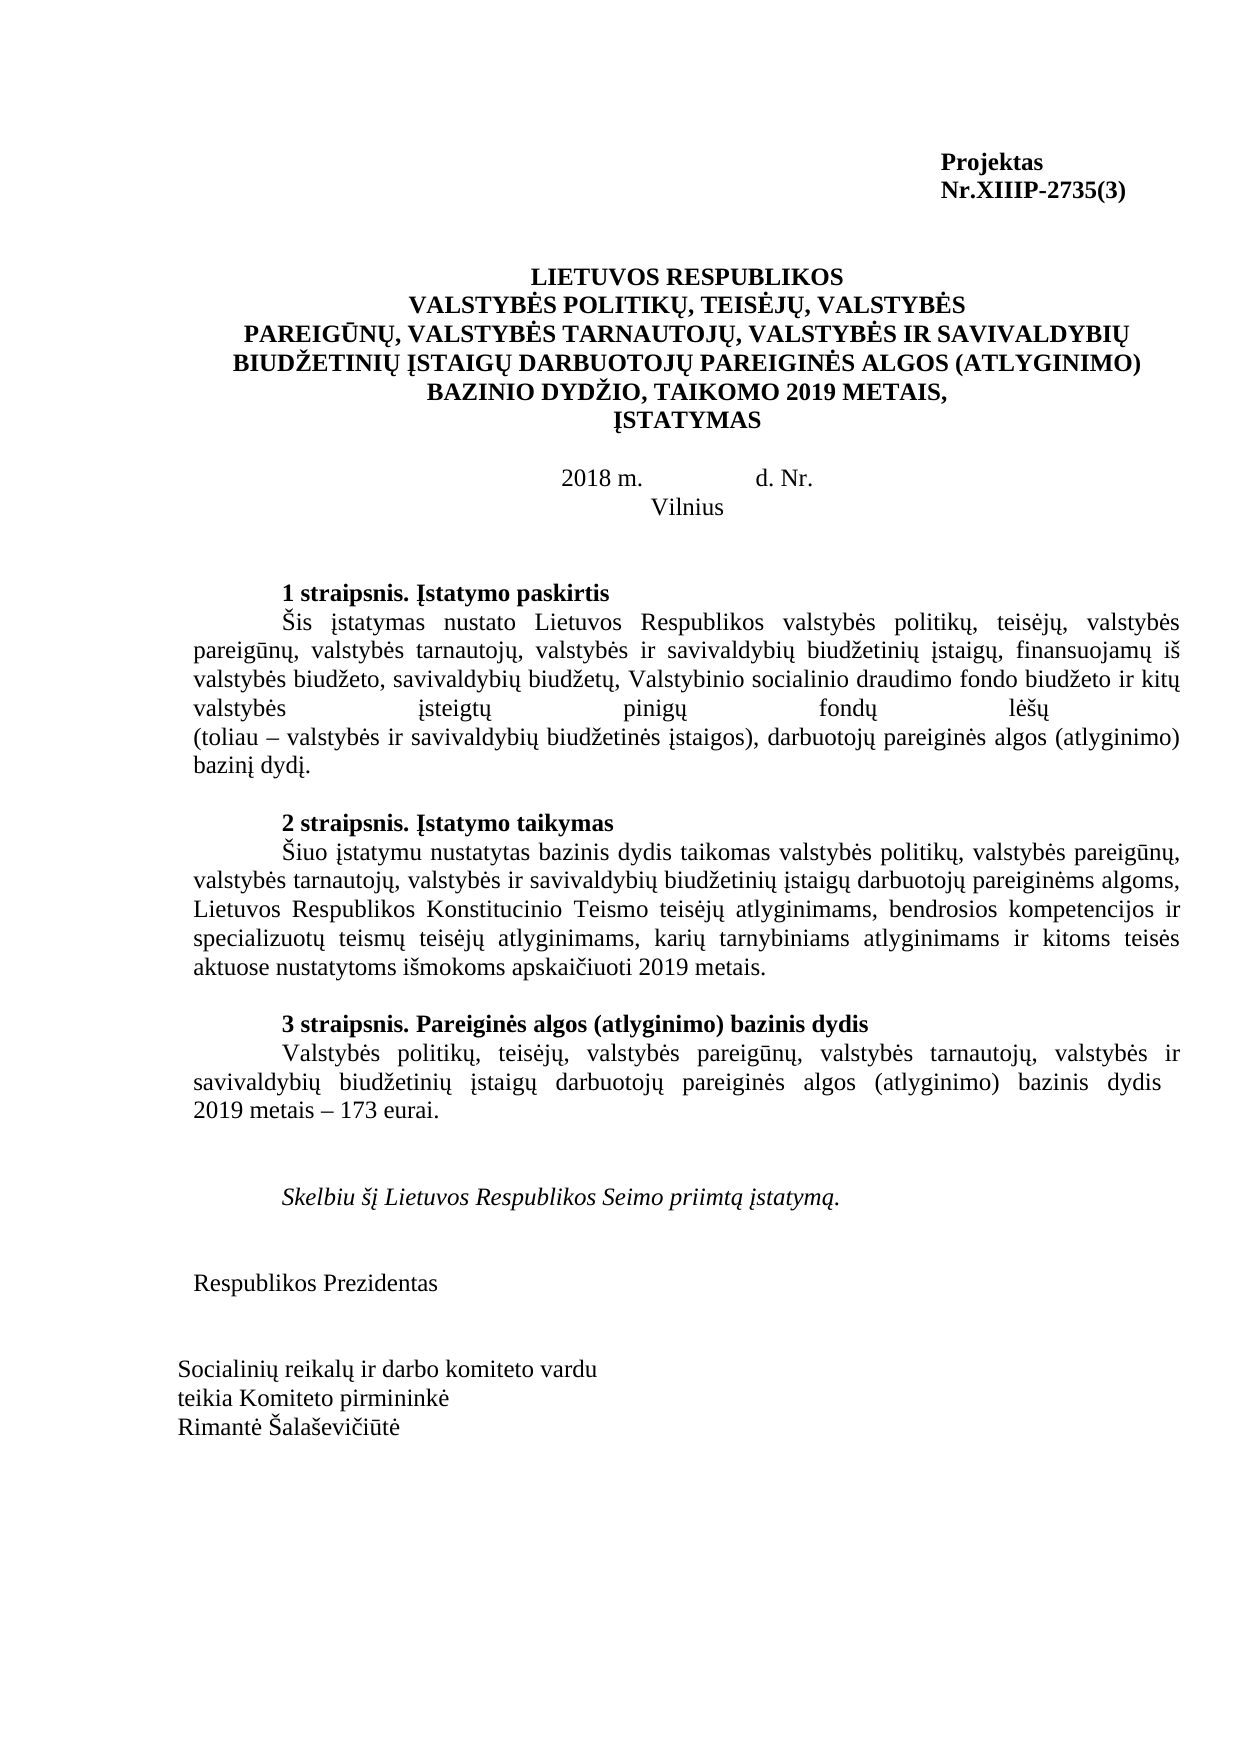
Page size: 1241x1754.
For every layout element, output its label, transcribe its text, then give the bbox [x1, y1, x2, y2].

text Šiuo įstatymu nustatytas bazinis dydis taikomas valstybės politikų, valstybės pareigūnų, valstybės tarnautojų, valstybės ir savivaldybių biudžetinių įstaigų darbuotojų pareiginėms algoms, Lietuvos Respublikos Konstitucinio Teismo teisėjų atlyginimams, bendrosios kompetencijos ir specializuotų teismų teisėjų atlyginimams, karių tarnybiniams atlyginimams ir kitoms teisės aktuose nustatytoms išmokoms apskaičiuoti 2019 metais. [193, 837, 1181, 981]
text 2018 m. d. Nr. [193, 463, 1181, 492]
text ĮSTATYMAS [193, 406, 1181, 434]
text VALSTYBĖS POLITIKŲ, TEISĖJŲ, VALSTYBĖS [193, 291, 1181, 319]
text Šis įstatymas nustato Lietuvos Respublikos valstybės politikų, teisėjų, valstybės pareigūnų, valstybės tarnautojų, valstybės ir savivaldybių biudžetinių įstaigų, finansuojamų iš valstybės biudžeto, savivaldybių biudžetų, Valstybinio socialinio draudimo fondo biudžeto ir kitų valstybės įsteigtų pinigų fondų lėšų (toliau – valstybės ir savivaldybių biudžetinės įstaigos), darbuotojų pareiginės algos (atlyginimo) bazinį dydį. [193, 607, 1181, 779]
text 2 straipsnis. Įstatymo taikymas [193, 808, 1181, 837]
text Nr.XIIIP-2735(3) [193, 176, 1181, 204]
text Valstybės politikų, teisėjų, valstybės pareigūnų, valstybės tarnautojų, valstybės ir savivaldybių biudžetinių įstaigų darbuotojų pareiginės algos (atlyginimo) bazinis dydis 2019 metais – 173 eurai. [193, 1038, 1181, 1124]
text LIETUVOS RESPUBLIKOS [193, 262, 1181, 291]
text Rimantė Šalaševičiūtė [177, 1412, 1181, 1441]
text Skelbiu šį Lietuvos Respublikos Seimo priimtą įstatymą. [193, 1182, 1181, 1211]
text 3 straipsnis. Pareiginės algos (atlyginimo) bazinis dydis [193, 1009, 1181, 1038]
text 1 straipsnis. Įstatymo paskirtis [193, 578, 1181, 607]
text Vilnius [193, 492, 1181, 521]
text Socialinių reikalų ir darbo komiteto vardu [177, 1354, 1181, 1383]
text Projektas [273, 147, 1181, 176]
text Respublikos Prezidentas [193, 1268, 1181, 1297]
text PAREIGŪNŲ, VALSTYBĖS TARNAUTOJŲ, VALSTYBĖS IR SAVIVALDYBIŲ BIUDŽETINIŲ ĮSTAIGŲ DARBUOTOJŲ PAREIGINĖS ALGOS (ATLYGINIMO) BAZINIO DYDŽIO, TAIKOMO 2019 METAIS, [193, 319, 1181, 406]
text teikia Komiteto pirmininkė [177, 1383, 1181, 1412]
